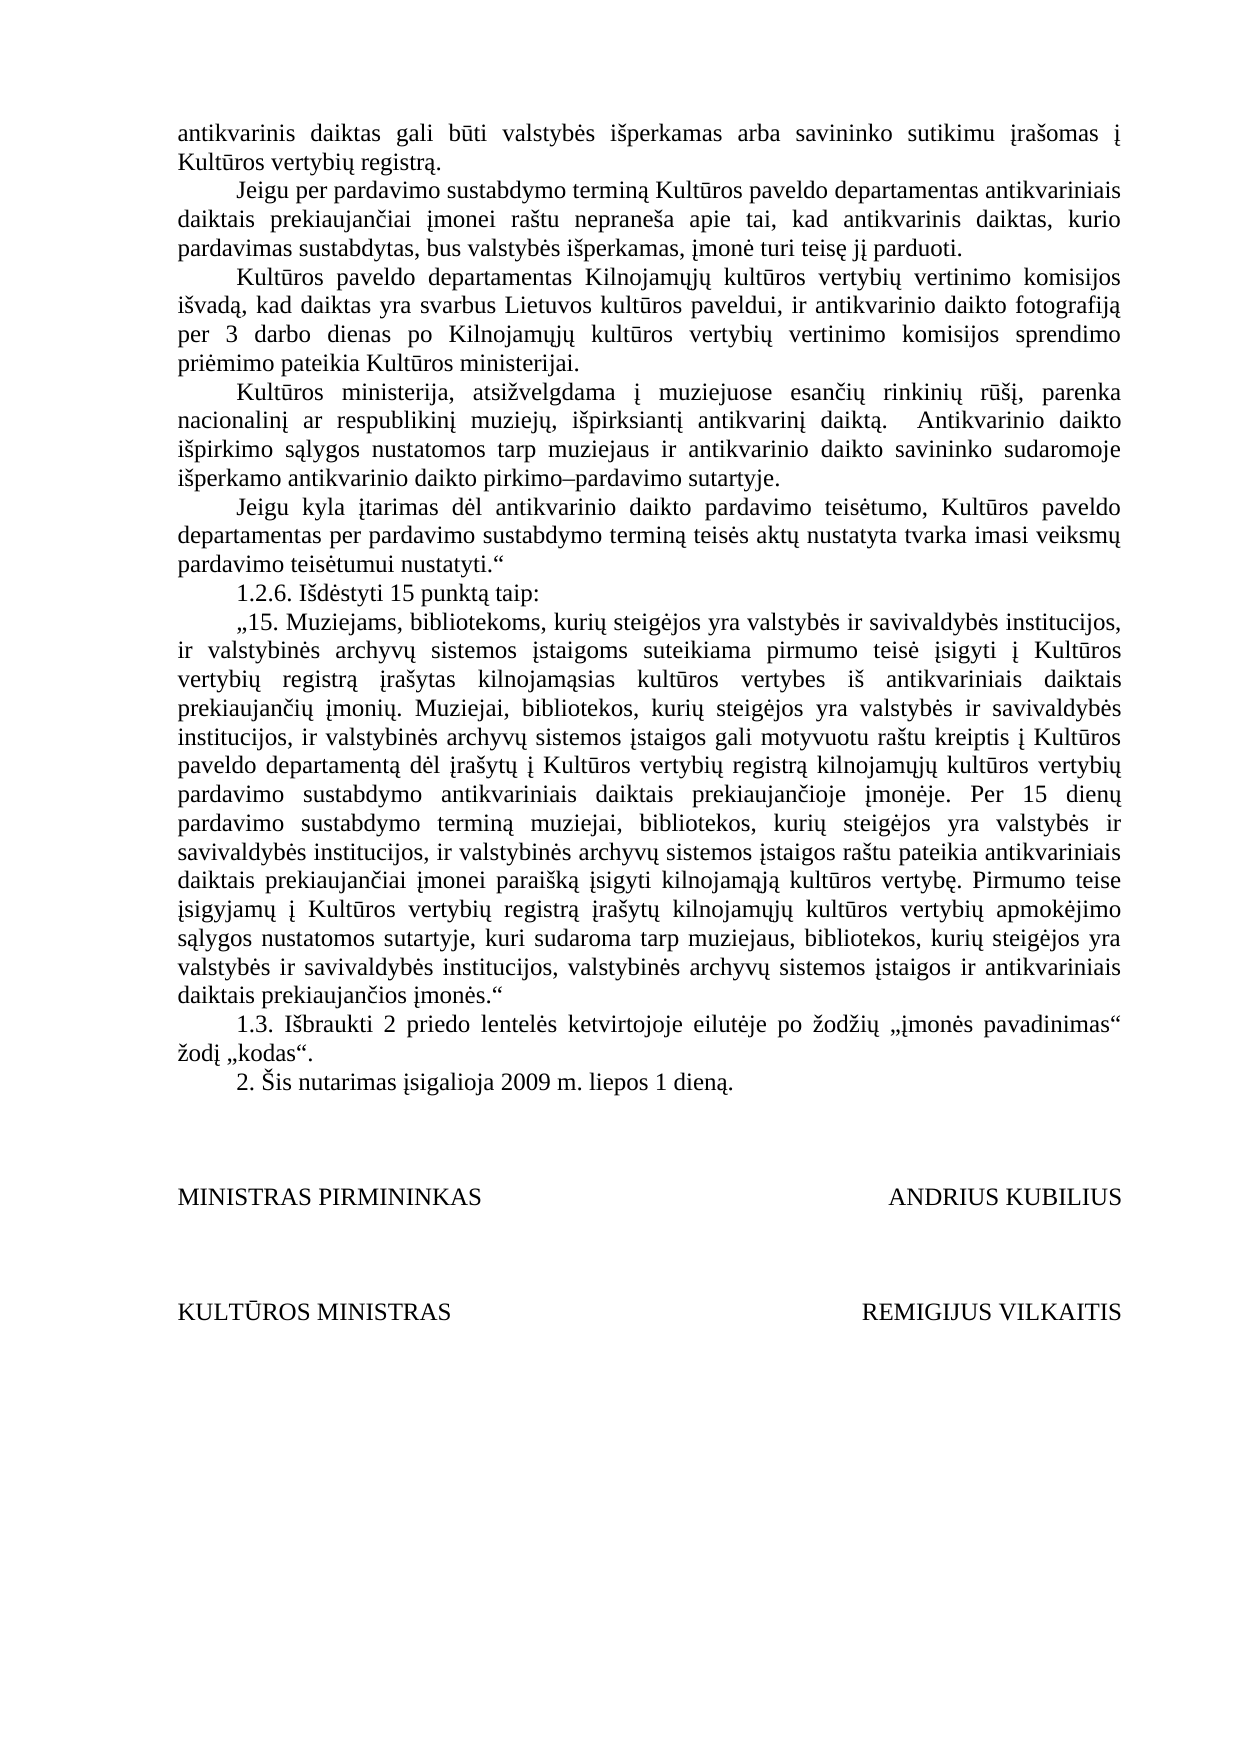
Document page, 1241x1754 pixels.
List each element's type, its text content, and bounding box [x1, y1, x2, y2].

text Jeigu kyla įtarimas dėl antikvarinio daikto pardavimo teisėtumo, Kultūros paveldo departamentas per pardavimo sustabdymo terminą teisės aktų nustatyta tvarka imasi veiksmų pardavimo teisėtumui nustatyti.“ [177, 492, 1122, 578]
text 1.2.6. Išdėstyti 15 punktą taip: [177, 578, 1122, 607]
text antikvarinis daiktas gali būti valstybės išperkamas arba savininko sutikimu įrašomas į Kultūros vertybių registrą. [177, 118, 1122, 176]
text 1.3. Išbraukti 2 priedo lentelės ketvirtojoje eilutėje po žodžių „įmonės pavadinimas“ žodį „kodas“. [177, 1009, 1122, 1067]
text „15. Muziejams, bibliotekoms, kurių steigėjos yra valstybės ir savivaldybės institucijos, ir valstybinės archyvų sistemos įstaigoms suteikiama pirmumo teisė įsigyti į Kultūros vertybių registrą įrašytas kilnojamąsias kultūros vertybes iš antikvariniais daiktais prekiaujančių įmonių. Muziejai, bibliotekos, kurių steigėjos yra valstybės ir savivaldybės institucijos, ir valstybinės archyvų sistemos įstaigos gali motyvuotu raštu kreiptis į Kultūros paveldo departamentą dėl įrašytų į Kultūros vertybių registrą kilnojamųjų kultūros vertybių pardavimo sustabdymo antikvariniais daiktais prekiaujančioje įmonėje. Per 15 dienų pardavimo sustabdymo terminą muziejai, bibliotekos, kurių steigėjos yra valstybės ir savivaldybės institucijos, ir valstybinės archyvų sistemos įstaigos raštu pateikia antikvariniais daiktais prekiaujančiai įmonei paraišką įsigyti kilnojamąją kultūros vertybę. Pirmumo teise įsigyjamų į Kultūros vertybių registrą įrašytų kilnojamųjų kultūros vertybių apmokėjimo sąlygos nustatomos sutartyje, kuri sudaroma tarp muziejaus, bibliotekos, kurių steigėjos yra valstybės ir savivaldybės institucijos, valstybinės archyvų sistemos įstaigos ir antikvariniais daiktais prekiaujančios įmonės.“ [177, 607, 1122, 1009]
text 2. Šis nutarimas įsigalioja 2009 m. liepos 1 dieną. [177, 1067, 1122, 1096]
text Kultūros ministerija, atsižvelgdama į muziejuose esančių rinkinių rūšį, parenka nacionalinį ar respublikinį muziejų, išpirksiantį antikvarinį daiktą. Antikvarinio daikto išpirkimo sąlygos nustatomos tarp muziejaus ir antikvarinio daikto savininko sudaromoje išperkamo antikvarinio daikto pirkimo–pardavimo sutartyje. [177, 377, 1122, 492]
text Jeigu per pardavimo sustabdymo terminą Kultūros paveldo departamentas antikvariniais daiktais prekiaujančiai įmonei raštu nepraneša apie tai, kad antikvarinis daiktas, kurio pardavimas sustabdytas, bus valstybės išperkamas, įmonė turi teisę jį parduoti. [177, 176, 1122, 262]
text MINISTRAS PIRMININKAS ANDRIUS KUBILIUS [177, 1182, 1122, 1211]
text KULTŪROS MINISTRAS REMIGIJUS VILKAITIS [177, 1297, 1122, 1326]
text Kultūros paveldo departamentas Kilnojamųjų kultūros vertybių vertinimo komisijos išvadą, kad daiktas yra svarbus Lietuvos kultūros paveldui, ir antikvarinio daikto fotografiją per 3 darbo dienas po Kilnojamųjų kultūros vertybių vertinimo komisijos sprendimo priėmimo pateikia Kultūros ministerijai. [177, 262, 1122, 377]
